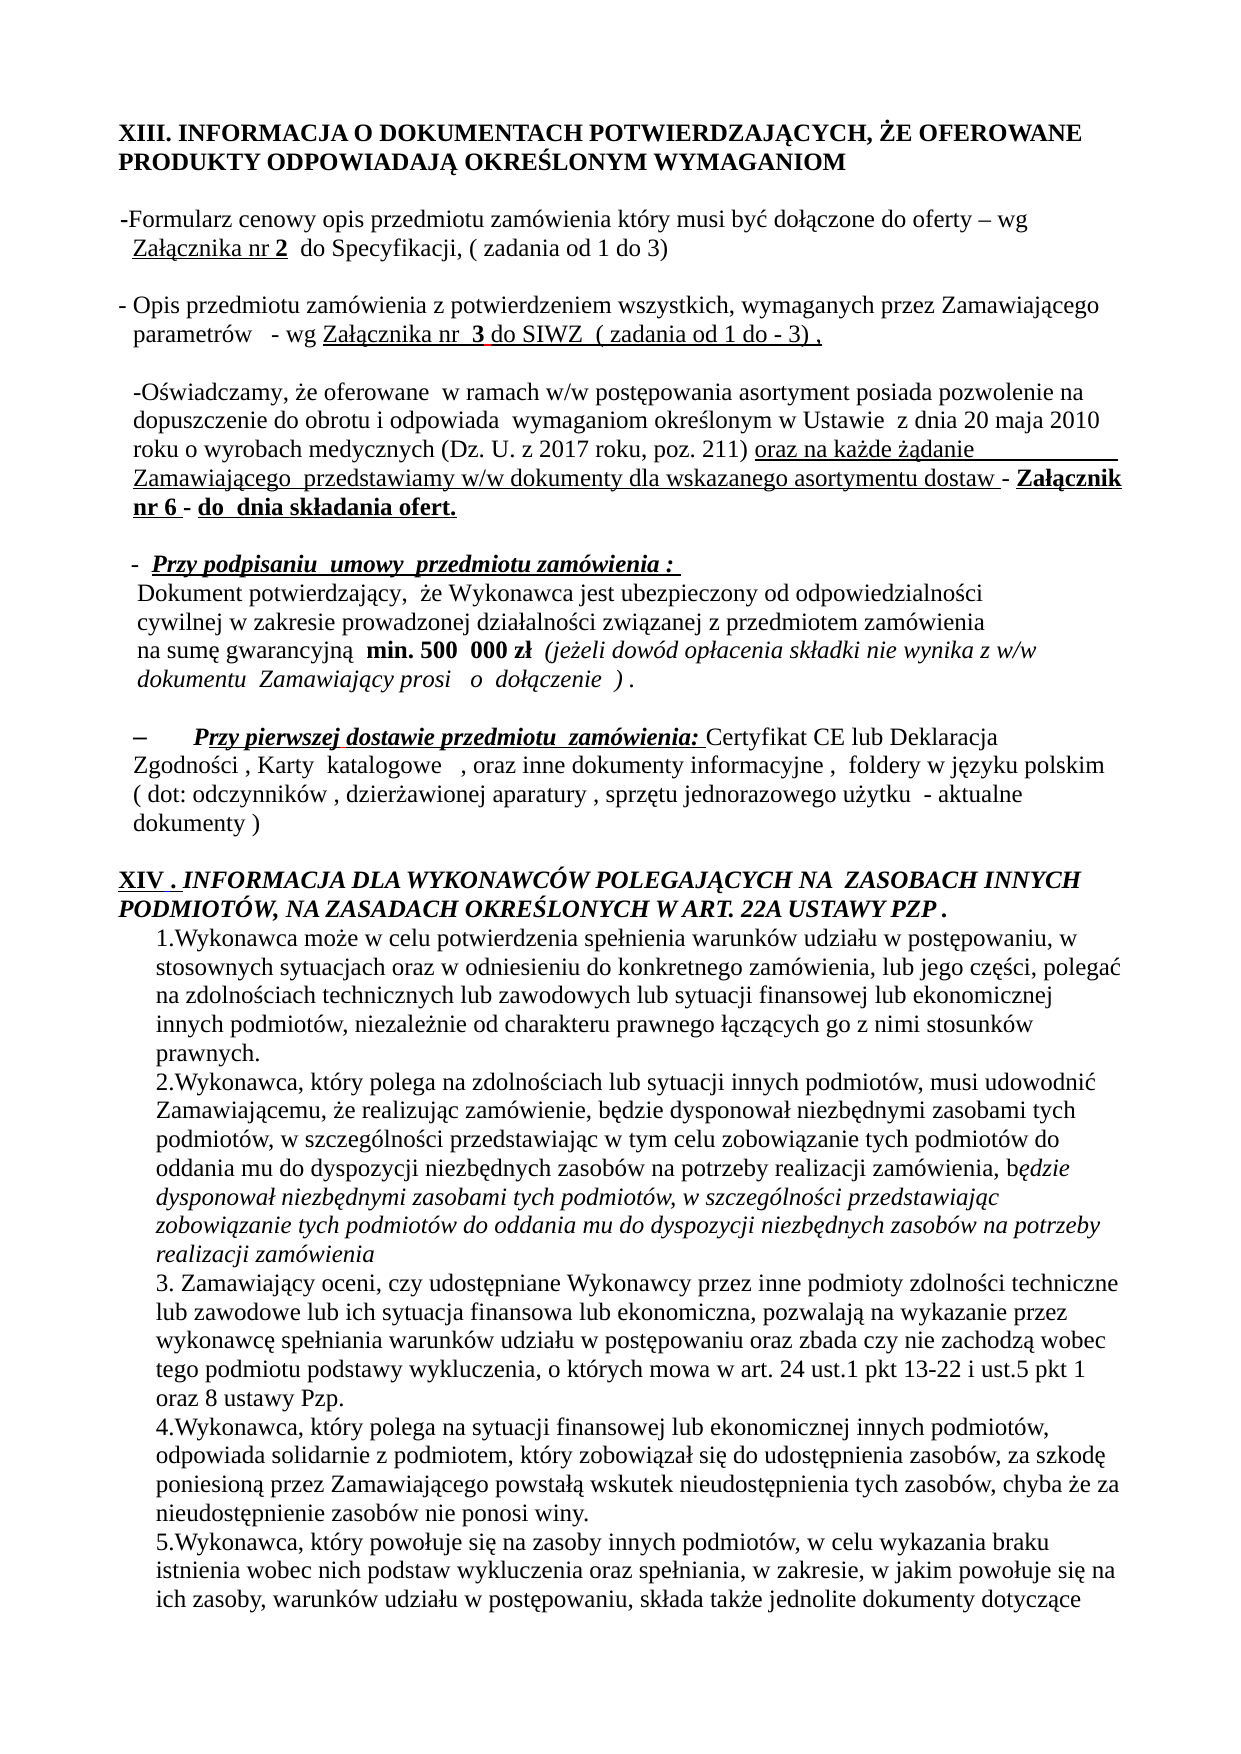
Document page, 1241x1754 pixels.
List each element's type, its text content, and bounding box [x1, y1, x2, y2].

text XIII. INFORMACJA O DOKUMENTACH POTWIERDZAJĄCYCH, ŻE OFEROWANE PRODUKTY ODPOWIADAJĄ OKREŚLONYM WYMAGANIOM [118, 118, 1122, 176]
text 2.Wykonawca, który polega na zdolnościach lub sytuacji innych podmiotów, musi udowodnić Zamawiającemu, że realizując zamówienie, będzie dysponował niezbędnymi zasobami tych podmiotów, w szczególności przedstawiając w tym celu zobowiązanie tych podmiotów do oddania mu do dyspozycji niezbędnych zasobów na potrzeby realizacji zamówienia, będzie dysponował niezbędnymi zasobami tych podmiotów, w szczególności przedstawiając zobowiązanie tych podmiotów do oddania mu do dyspozycji niezbędnych zasobów na potrzeby realizacji zamówienia [156, 1067, 1122, 1268]
list cywilnej w zakresie prowadzonej działalności związanej z przedmiotem zamówienia [118, 607, 1122, 636]
text 5.Wykonawca, który powołuje się na zasoby innych podmiotów, w celu wykazania braku istnienia wobec nich podstaw wykluczenia oraz spełniania, w zakresie, w jakim powołuje się na ich zasoby, warunków udziału w postępowaniu, składa także jednolite dokumenty dotyczące [156, 1527, 1122, 1613]
text XIV . INFORMACJA DLA WYKONAWCÓW POLEGAJĄCYCH NA ZASOBACH INNYCH PODMIOTÓW, NA ZASADACH OKREŚLONYCH W ART. 22A USTAWY PZP . [118, 866, 1122, 923]
text Załącznika nr 2 do Specyfikacji, ( zadania od 1 do 3) [120, 233, 1122, 262]
text 3. Zamawiający oceni, czy udostępniane Wykonawcy przez inne podmioty zdolności techniczne lub zawodowe lub ich sytuacja finansowa lub ekonomiczna, pozwalają na wykazanie przez wykonawcę spełniania warunków udziału w postępowaniu oraz zbada czy nie zachodzą wobec tego podmiotu podstawy wykluczenia, o których mowa w art. 24 ust.1 pkt 13-22 i ust.5 pkt 1 oraz 8 ustawy Pzp. [156, 1268, 1122, 1412]
text -Formularz cenowy opis przedmiotu zamówienia który musi być dołączone do oferty – wg [120, 204, 1122, 233]
text 1.Wykonawca może w celu potwierdzenia spełnienia warunków udziału w postępowaniu, w stosownych sytuacjach oraz w odniesieniu do konkretnego zamówienia, lub jego części, polegać na zdolnościach technicznych lub zawodowych lub sytuacji finansowej lub ekonomicznej innych podmiotów, niezależnie od charakteru prawnego łączących go z nimi stosunków prawnych. [156, 923, 1122, 1067]
text 4.Wykonawca, który polega na sytuacji finansowej lub ekonomicznej innych podmiotów, odpowiada solidarnie z podmiotem, który zobowiązał się do udostępnienia zasobów, za szkodę poniesioną przez Zamawiającego powstałą wskutek nieudostępnienia tych zasobów, chyba że za nieudostępnienie zasobów nie ponosi winy. [156, 1412, 1122, 1527]
list dokumentu Zamawiający prosi o dołączenie ) . [118, 664, 1122, 693]
list - Przy podpisaniu umowy przedmiotu zamówienia : [118, 549, 1122, 578]
text - Opis przedmiotu zamówienia z potwierdzeniem wszystkich, wymaganych przez Zamawiającego parametrów - wg Załącznika nr 3 do SIWZ ( zadania od 1 do - 3) , [118, 291, 1122, 348]
list Przy pierwszej dostawie przedmiotu zamówienia: Certyfikat CE lub Deklaracja Zgodności , Karty katalogowe , oraz inne dokumenty informacyjne , foldery w języku polskim ( dot: odczynników , dzierżawionej aparatury , sprzętu jednorazowego użytku - aktualne dokumenty ) [133, 722, 1122, 837]
list na sumę gwarancyjną min. 500 000 zł (jeżeli dowód opłacenia składki nie wynika z w/w [118, 636, 1122, 664]
list Dokument potwierdzający, że Wykonawca jest ubezpieczony od odpowiedzialności [118, 578, 1122, 607]
text -Oświadczamy, że oferowane w ramach w/w postępowania asortyment posiada pozwolenie na dopuszczenie do obrotu i odpowiada wymaganiom określonym w Ustawie z dnia 20 maja 2010 roku o wyrobach medycznych (Dz. U. z 2017 roku, poz. 211) oraz na każde żądanie Zamawiającego przedstawiamy w/w dokumenty dla wskazanego asortymentu dostaw - Załącznik nr 6 - do dnia składania ofert. [133, 377, 1122, 521]
